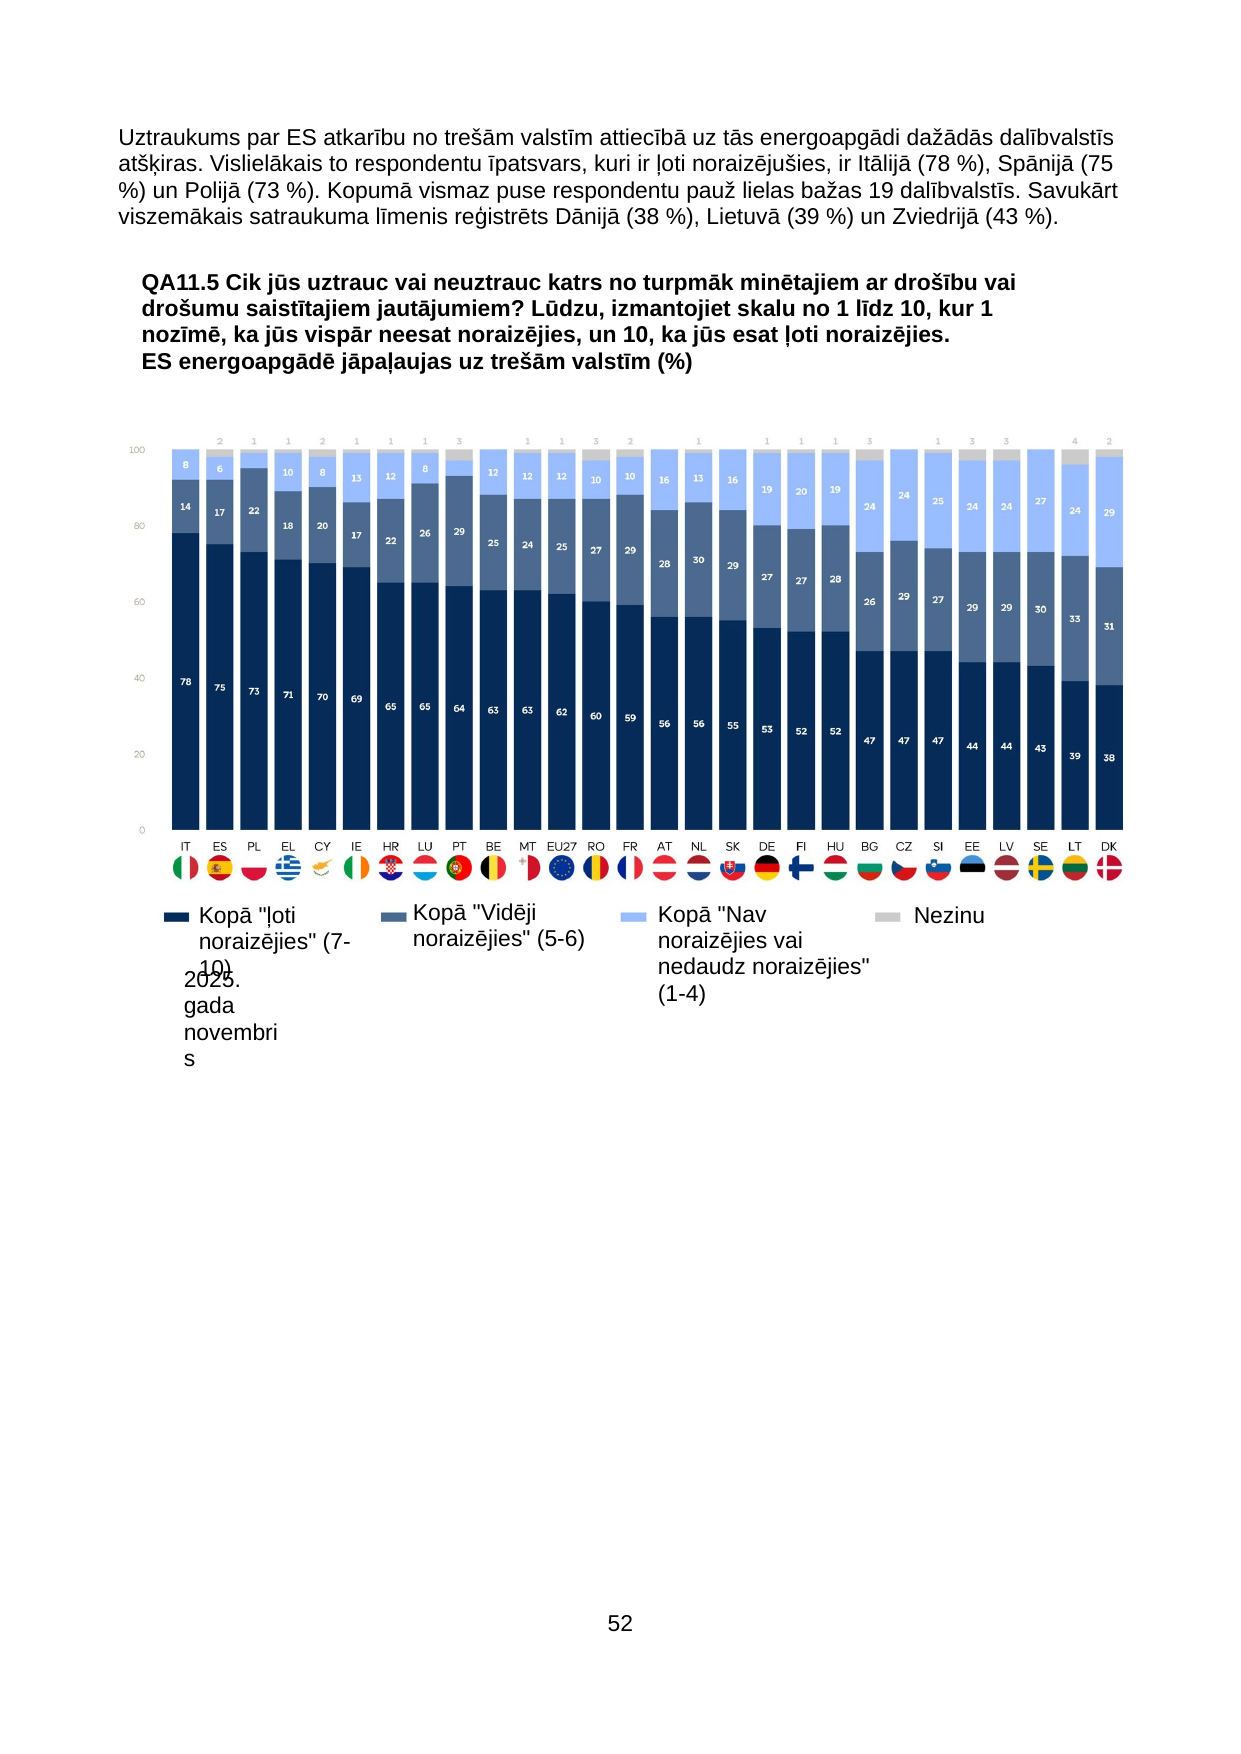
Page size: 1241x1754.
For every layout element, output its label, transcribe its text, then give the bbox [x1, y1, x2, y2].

text Uztraukums par ES atkarību no trešām valstīm attiecībā uz tās energoapgādi dažādās dalībvalstīs atšķiras. Vislielākais to respondentu īpatsvars, kuri ir ļoti noraizējušies, ir Itālijā (78 %), Spānijā (75 %) un Polijā (73 %). Kopumā vismaz puse respondentu pauž lielas bažas 19 dalībvalstīs. Savukārt viszemākais satraukuma līmenis reģistrēts Dānijā (38 %), Lietuvā (39 %) un Zviedrijā (43 %). [118, 124, 1122, 229]
picture [156, 903, 905, 925]
picture [125, 428, 1129, 888]
